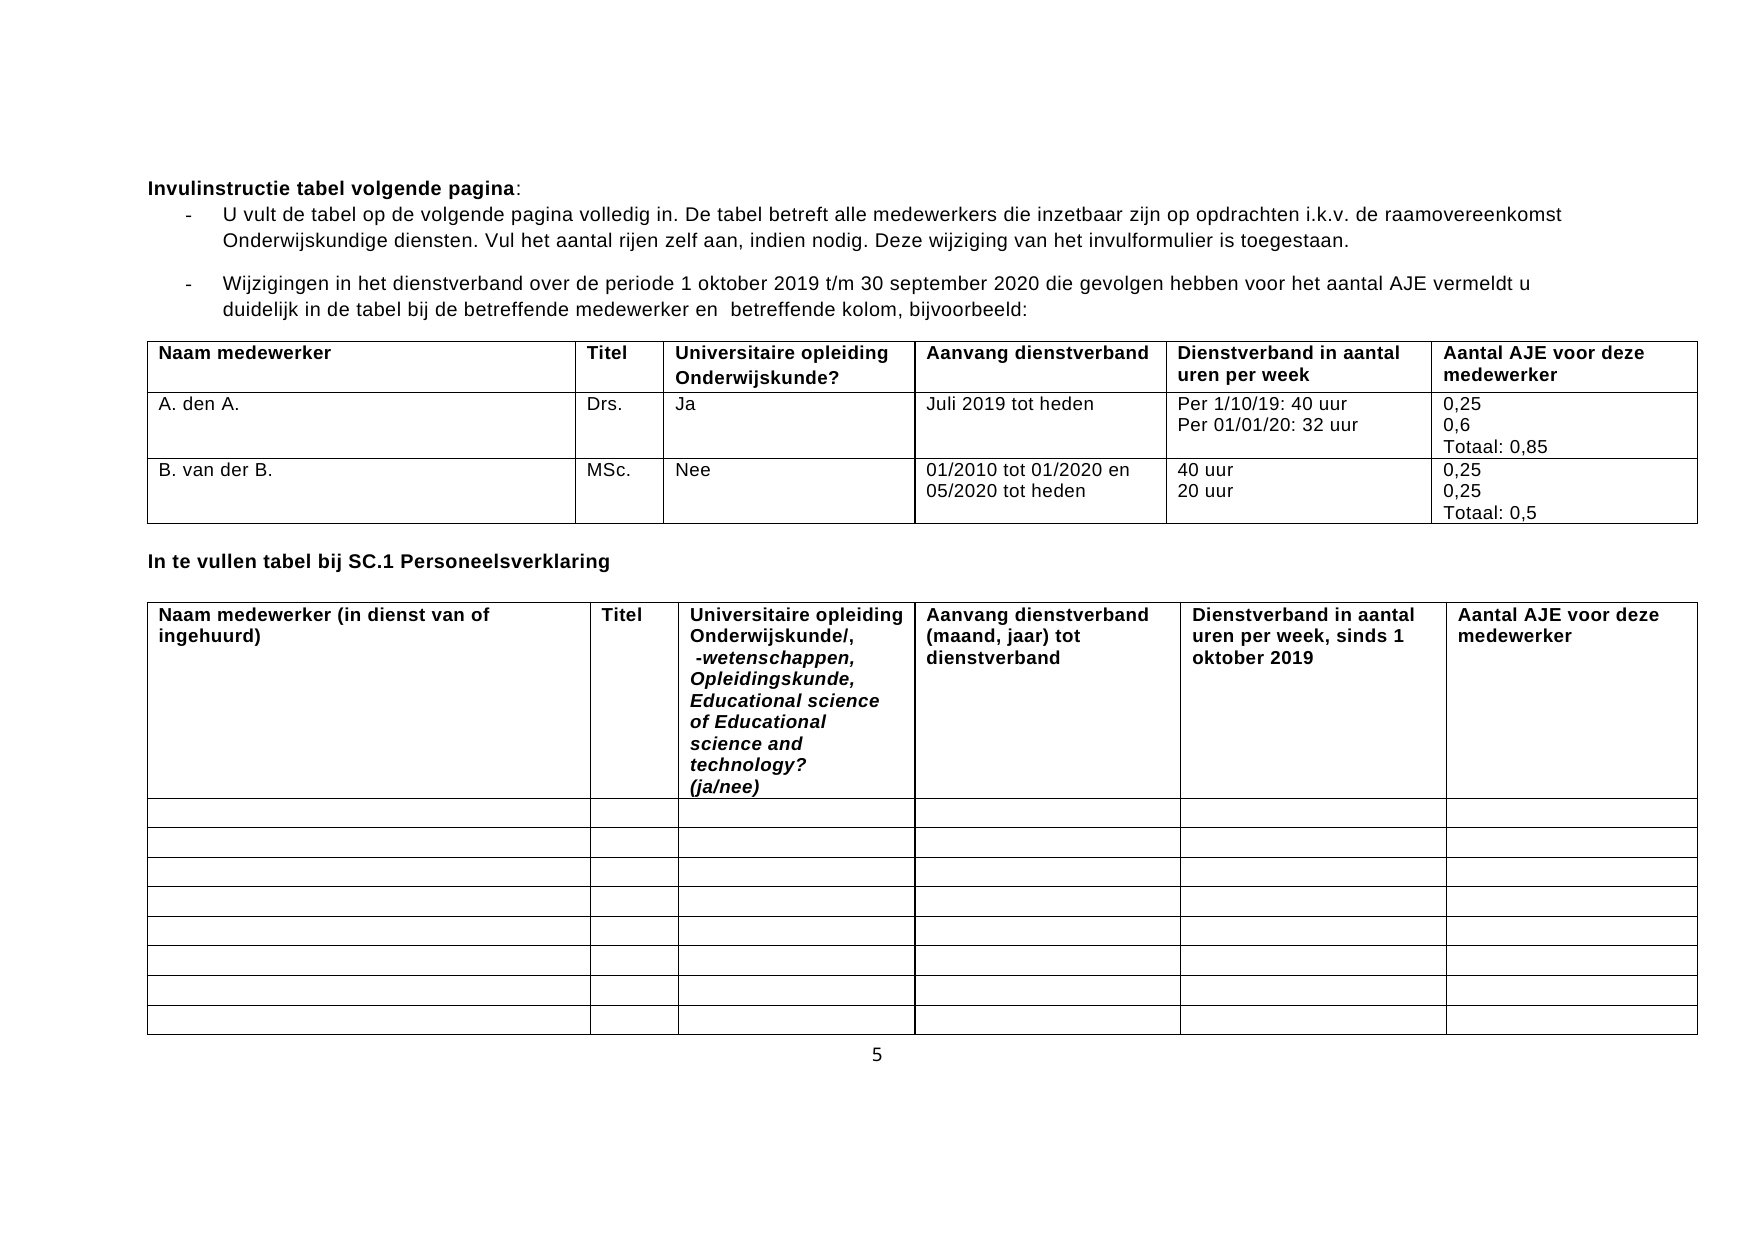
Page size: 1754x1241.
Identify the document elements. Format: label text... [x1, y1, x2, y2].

table_header Aantal AJE voor deze medewerker [1432, 342, 1697, 392]
table_header Aantal AJE voor deze medewerker [1447, 603, 1697, 797]
list Wijzigingen in het dienstverband over de periode 1 oktober 2019 t/m 30 september 2020 die gevolgen hebben voor het aantal AJE vermeldt u duidelijk in de tabel bij de betreffende medewerker en betreffende kolom, bijvoorbeeld: [185, 272, 1606, 321]
table_cell [916, 828, 1180, 857]
table_cell [679, 946, 914, 975]
table_cell [1181, 917, 1446, 945]
table_cell [591, 917, 678, 945]
table_cell [1447, 1006, 1697, 1034]
table_cell [916, 799, 1180, 827]
table_cell [591, 946, 678, 975]
table_cell A. den A. [148, 393, 575, 457]
table_cell [916, 917, 1180, 945]
table_cell 0,25 0,6 Totaal: 0,85 [1432, 393, 1697, 457]
table_header Universitaire opleiding Onderwijskunde/, -wetenschappen, Opleidingskunde, Educational science of Educational science and technology? (ja/nee) [679, 603, 914, 797]
text Invulinstructie tabel volgende pagina: [148, 177, 1606, 200]
text In te vullen tabel bij SC.1 Personeelsverklaring [148, 550, 1606, 573]
table_cell [1181, 858, 1446, 886]
table_cell [916, 1006, 1180, 1034]
table_cell 01/2010 tot 01/2020 en 05/2020 tot heden [916, 459, 1166, 523]
table_cell [148, 1006, 590, 1034]
table_cell Per 1/10/19: 40 uur Per 01/01/20: 32 uur [1167, 393, 1431, 457]
table_cell 40 uur 20 uur [1167, 459, 1431, 523]
table_cell [916, 976, 1180, 1004]
table_header Titel [576, 342, 663, 392]
table_cell [591, 828, 678, 857]
table_cell [148, 858, 590, 886]
table_cell B. van der B. [148, 459, 575, 523]
table_header Aanvang dienstverband [916, 342, 1166, 392]
table_cell [148, 828, 590, 857]
table_cell [591, 799, 678, 827]
table_cell MSc. [576, 459, 663, 523]
table_cell [591, 887, 678, 916]
list U vult de tabel op de volgende pagina volledig in. De tabel betreft alle medewerkers die inzetbaar zijn op opdrachten i.k.v. de raamovereenkomst Onderwijskundige diensten. Vul het aantal rijen zelf aan, indien nodig. Deze wijziging van het invulformulier is toegestaan. [185, 203, 1606, 252]
table_cell [1181, 799, 1446, 827]
table_header Dienstverband in aantal uren per week, sinds 1 oktober 2019 [1181, 603, 1446, 797]
table_cell 0,25 0,25 Totaal: 0,5 [1432, 459, 1697, 523]
table_header Aanvang dienstverband (maand, jaar) tot dienstverband [916, 603, 1180, 797]
table_cell [679, 887, 914, 916]
table_cell [1447, 946, 1697, 975]
table_cell [1447, 887, 1697, 916]
table_cell [1181, 976, 1446, 1004]
table_cell [148, 799, 590, 827]
table_cell [591, 1006, 678, 1034]
table_cell [679, 858, 914, 886]
table_cell Juli 2019 tot heden [916, 393, 1166, 457]
table_cell [591, 976, 678, 1004]
table_cell [1181, 828, 1446, 857]
table_cell [679, 1006, 914, 1034]
table_header Naam medewerker (in dienst van of ingehuurd) [148, 603, 590, 797]
table_cell [916, 946, 1180, 975]
table_header Universitaire opleiding Onderwijskunde? [664, 342, 914, 392]
table_cell [148, 976, 590, 1004]
table_cell [1447, 976, 1697, 1004]
table_cell [679, 828, 914, 857]
table_cell [1181, 946, 1446, 975]
table_cell Ja [664, 393, 914, 457]
table_cell [679, 976, 914, 1004]
table_cell [1181, 887, 1446, 916]
table_cell Drs. [576, 393, 663, 457]
table_header Titel [591, 603, 678, 797]
table_cell [679, 799, 914, 827]
table_cell [1447, 828, 1697, 857]
table_header Naam medewerker [148, 342, 575, 392]
table_cell [1447, 858, 1697, 886]
table_cell [679, 917, 914, 945]
table_cell [1447, 799, 1697, 827]
table_cell [916, 858, 1180, 886]
table_cell [148, 917, 590, 945]
table_cell [591, 858, 678, 886]
table_cell [1447, 917, 1697, 945]
table_cell [1181, 1006, 1446, 1034]
table_cell [148, 887, 590, 916]
table_cell [148, 946, 590, 975]
table_cell [916, 887, 1180, 916]
table_header Dienstverband in aantal uren per week [1167, 342, 1431, 392]
table_cell Nee [664, 459, 914, 523]
